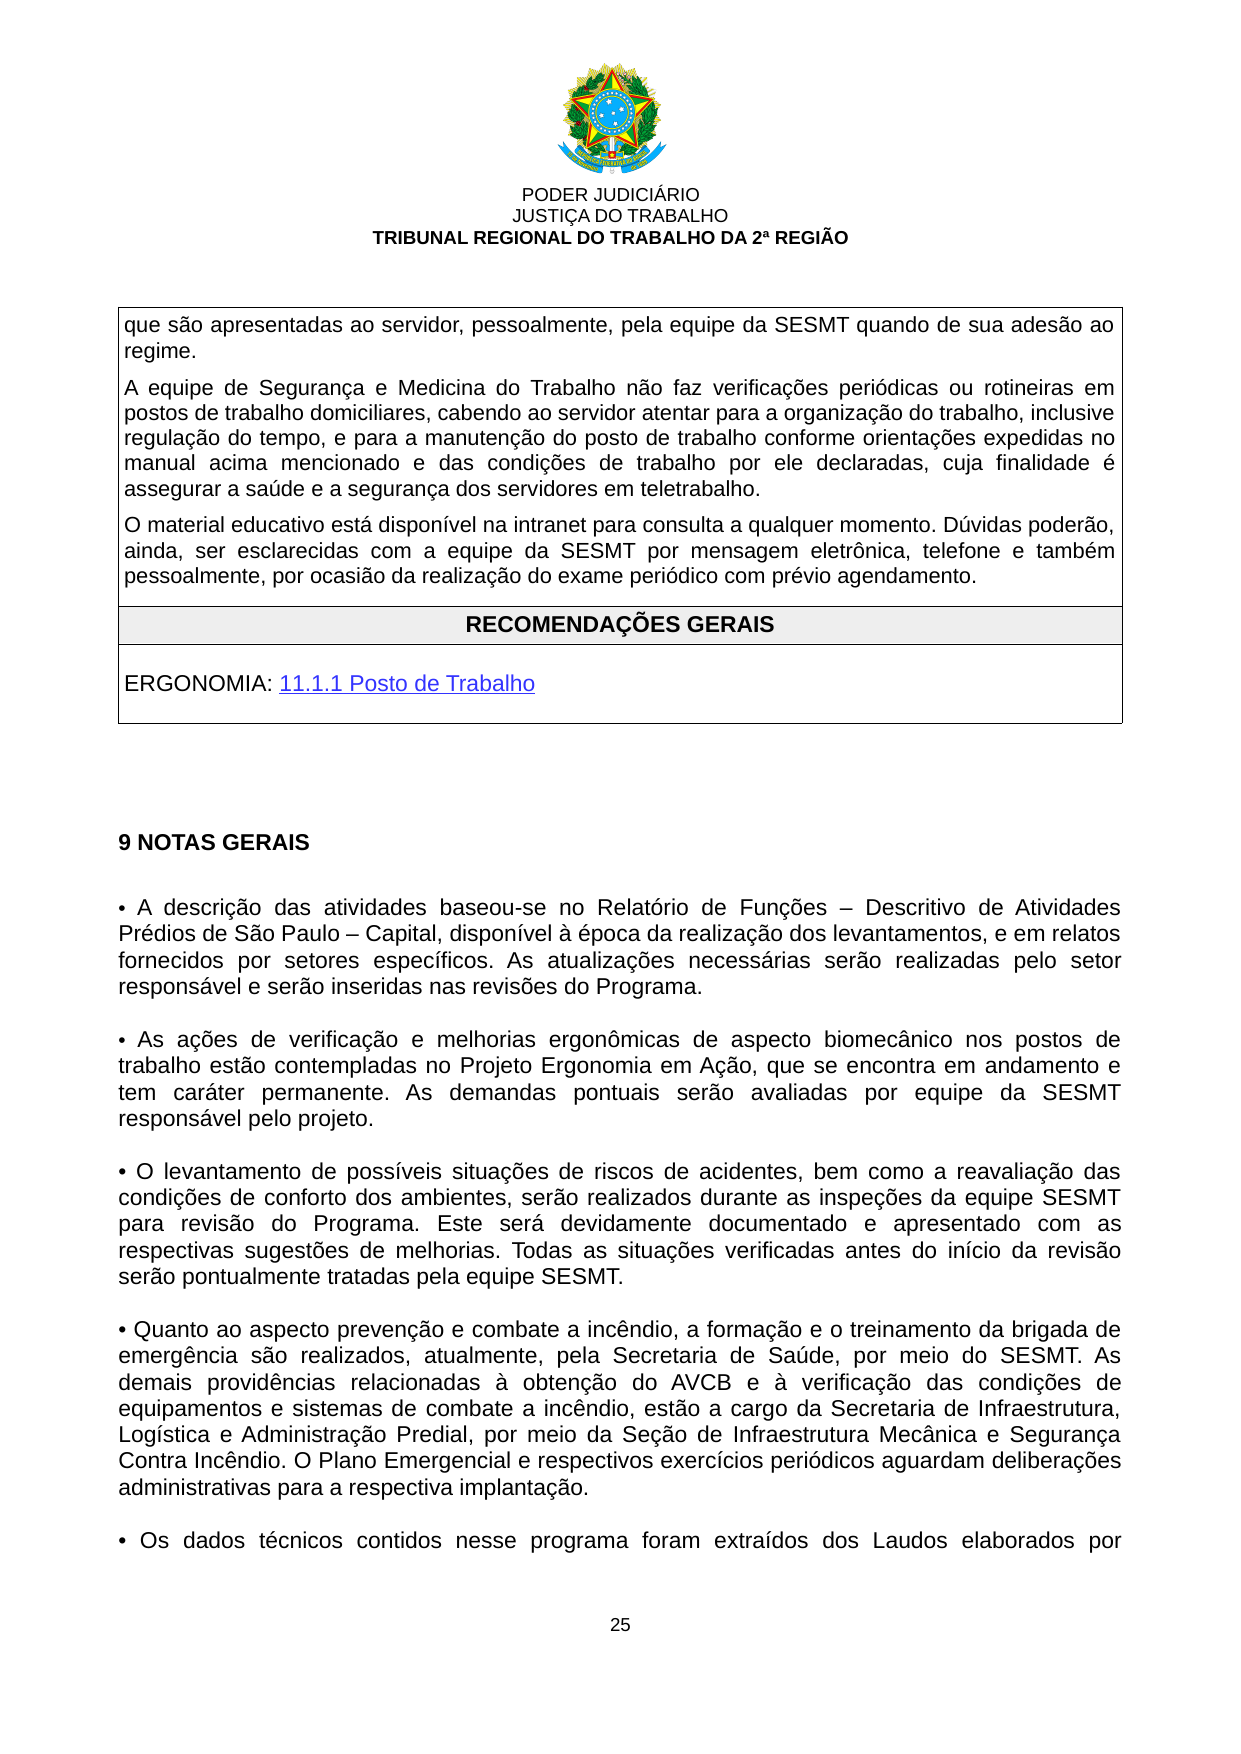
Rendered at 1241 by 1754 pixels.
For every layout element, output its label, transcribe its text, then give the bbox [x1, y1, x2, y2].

text • As ações de verificação e melhorias ergonômicas de aspecto biomecânico nos postos de trabalho estão contempladas no Projeto Ergonomia em Ação, que se encontra em andamento e tem caráter permanente. As demandas pontuais serão avaliadas por equipe da SESMT responsável pelo projeto. [118, 1026, 1122, 1131]
table_cell ERGONOMIA: 11.1.1 Posto de Trabalho [119, 645, 1122, 723]
text • Quanto ao aspecto prevenção e combate a incêndio, a formação e o treinamento da brigada de emergência são realizados, atualmente, pela Secretaria de Saúde, por meio do SESMT. As demais providências relacionadas à obtenção do AVCB e à verificação das condições de equipamentos e sistemas de combate a incêndio, estão a cargo da Secretaria de Infraestrutura, Logística e Administração Predial, por meio da Seção de Infraestrutura Mecânica e Segurança Contra Incêndio. O Plano Emergencial e respectivos exercícios periódicos aguardam deliberações administrativas para a respectiva implantação. [118, 1316, 1122, 1500]
text • A descrição das atividades baseou-se no Relatório de Funções – Descritivo de Atividades Prédios de São Paulo – Capital, disponível à época da realização dos levantamentos, e em relatos fornecidos por setores específicos. As atualizações necessárias serão realizadas pelo setor responsável e serão inseridas nas revisões do Programa. [118, 894, 1122, 999]
table_cell que são apresentadas ao servidor, pessoalmente, pela equipe da SESMT quando de sua adesão ao regime. A equipe de Segurança e Medicina do Trabalho não faz verificações periódicas ou rotineiras em postos de trabalho domiciliares, cabendo ao servidor atentar para a organização do trabalho, inclusive regulação do tempo, e para a manutenção do posto de trabalho conforme orientações expedidas no manual acima mencionado e das condições de trabalho por ele declaradas, cuja finalidade é assegurar a saúde e a segurança dos servidores em teletrabalho. O material educativo está disponível na intranet para consulta a qualquer momento. Dúvidas poderão, ainda, ser esclarecidas com a equipe da SESMT por mensagem eletrônica, telefone e também pessoalmente, por ocasião da realização do exame periódico com prévio agendamento. [119, 308, 1122, 606]
text • O levantamento de possíveis situações de riscos de acidentes, bem como a reavaliação das condições de conforto dos ambientes, serão realizados durante as inspeções da equipe SESMT para revisão do Programa. Este será devidamente documentado e apresentado com as respectivas sugestões de melhorias. Todas as situações verificadas antes do início da revisão serão pontualmente tratadas pela equipe SESMT. [118, 1158, 1122, 1289]
text • Os dados técnicos contidos nesse programa foram extraídos dos Laudos elaborados por [118, 1527, 1122, 1553]
table_cell RECOMENDAÇÕES GERAIS [119, 607, 1122, 643]
subtitle 9 NOTAS GERAIS [118, 829, 1122, 855]
